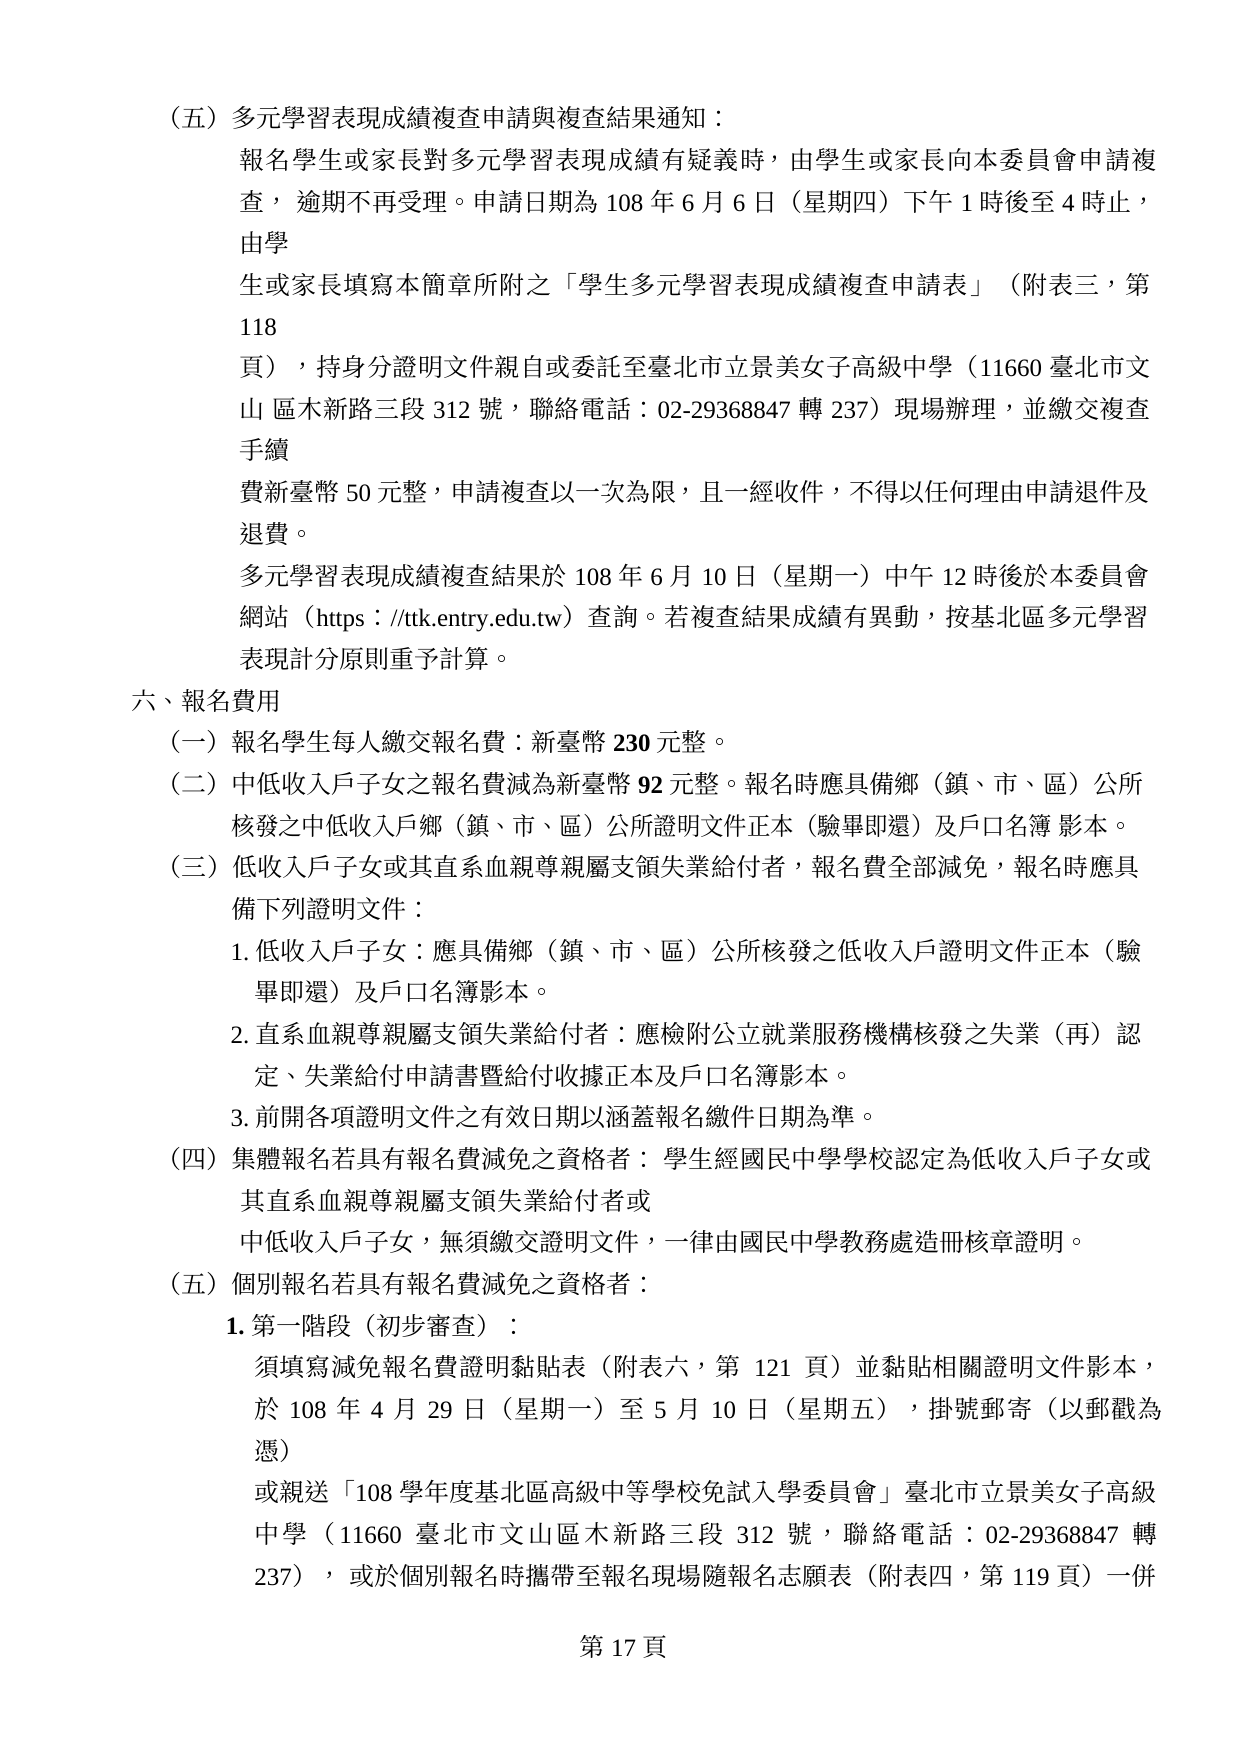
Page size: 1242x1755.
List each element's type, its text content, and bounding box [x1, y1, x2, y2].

text 多元學習表現成績複查結果於 108 年 6 月 10 日（星期一）中午 12 時後於本委員會 網站（https：//ttk.entry.edu.tw）查詢。若複查結果成績有異動，按基北區多元學習 表現計分原則重予計算。 [239, 552, 1151, 677]
text 頁），持身分證明文件親自或委託至臺北市立景美女子高級中學（11660 臺北市文山 區木新路三段 312 號，聯絡電話：02-29368847 轉 237）現場辦理，並繳交複查手續 [239, 343, 1151, 468]
text 1. 低收入戶子女：應具備鄉（鎮、市、區）公所核發之低收入戶證明文件正本（驗 畢即還）及戶口名簿影本。 [230, 927, 1151, 1010]
text （五）多元學習表現成績複查申請與複查結果通知： [156, 98, 1167, 135]
text 3. 前開各項證明文件之有效日期以涵蓋報名繳件日期為準。 [230, 1092, 887, 1134]
text 中低收入戶子女，無須繳交證明文件，一律由國民中學教務處造冊核章證明。 [239, 1218, 1097, 1259]
text 或親送「108 學年度基北區高級中等學校免試入學委員會」臺北市立景美女子高級 中學（11660 臺北市文山區木新路三段 312 號，聯絡電話：02-29368847 轉 237）， 或於個別報名時攜帶至報名現場隨報名志願表（附表四，第 119 頁）一併 [254, 1468, 1157, 1593]
text （五）個別報名若具有報名費減免之資格者： [156, 1259, 1167, 1300]
text 1. 第一階段（初步審查）： [226, 1300, 1167, 1342]
text 2. 直系血親尊親屬支領失業給付者：應檢附公立就業服務機構核發之失業（再）認 [230, 1010, 1148, 1050]
text （三）低收入戶子女或其直系血親尊親屬支領失業給付者，報名費全部減免，報名時應具 備下列證明文件： [156, 843, 1151, 927]
text 須填寫減免報名費證明黏貼表（附表六，第 121 頁）並黏貼相關證明文件影本， 於 108 年 4 月 29 日（星期一）至 5 月 10 日（星期五），掛號郵寄（以郵戳為憑） [254, 1343, 1163, 1468]
text 六、報名費用 [131, 677, 1167, 717]
text 生或家長填寫本簡章所附之「學生多元學習表現成績複查申請表」（附表三，第 118 [239, 261, 1151, 342]
text （一）報名學生每人繳交報名費：新臺幣 230 元整。 [156, 717, 1167, 759]
text 報名學生或家長對多元學習表現成績有疑義時，由學生或家長向本委員會申請複查， 逾期不再受理。申請日期為 108 年 6 月 6 日（星期四）下午 1 時後至 4 時止，由學 [239, 136, 1157, 261]
text 費新臺幣 50 元整，申請複查以一次為限，且一經收件，不得以任何理由申請退件及 退費。 [239, 468, 1151, 551]
text （二）中低收入戶子女之報名費減為新臺幣 92 元整。報名時應具備鄉（鎮、市、區）公所 核發之中低收入戶鄉（鎮、市、區）公所證明文件正本（驗畢即還）及戶口名簿 影本。 [156, 760, 1151, 843]
text （四）集體報名若具有報名費減免之資格者： 學生經國民中學學校認定為低收入戶子女或其直系血親尊親屬支領失業給付者或 [156, 1135, 1151, 1218]
text 定、失業給付申請書暨給付收據正本及戶口名簿影本。 [254, 1050, 862, 1092]
